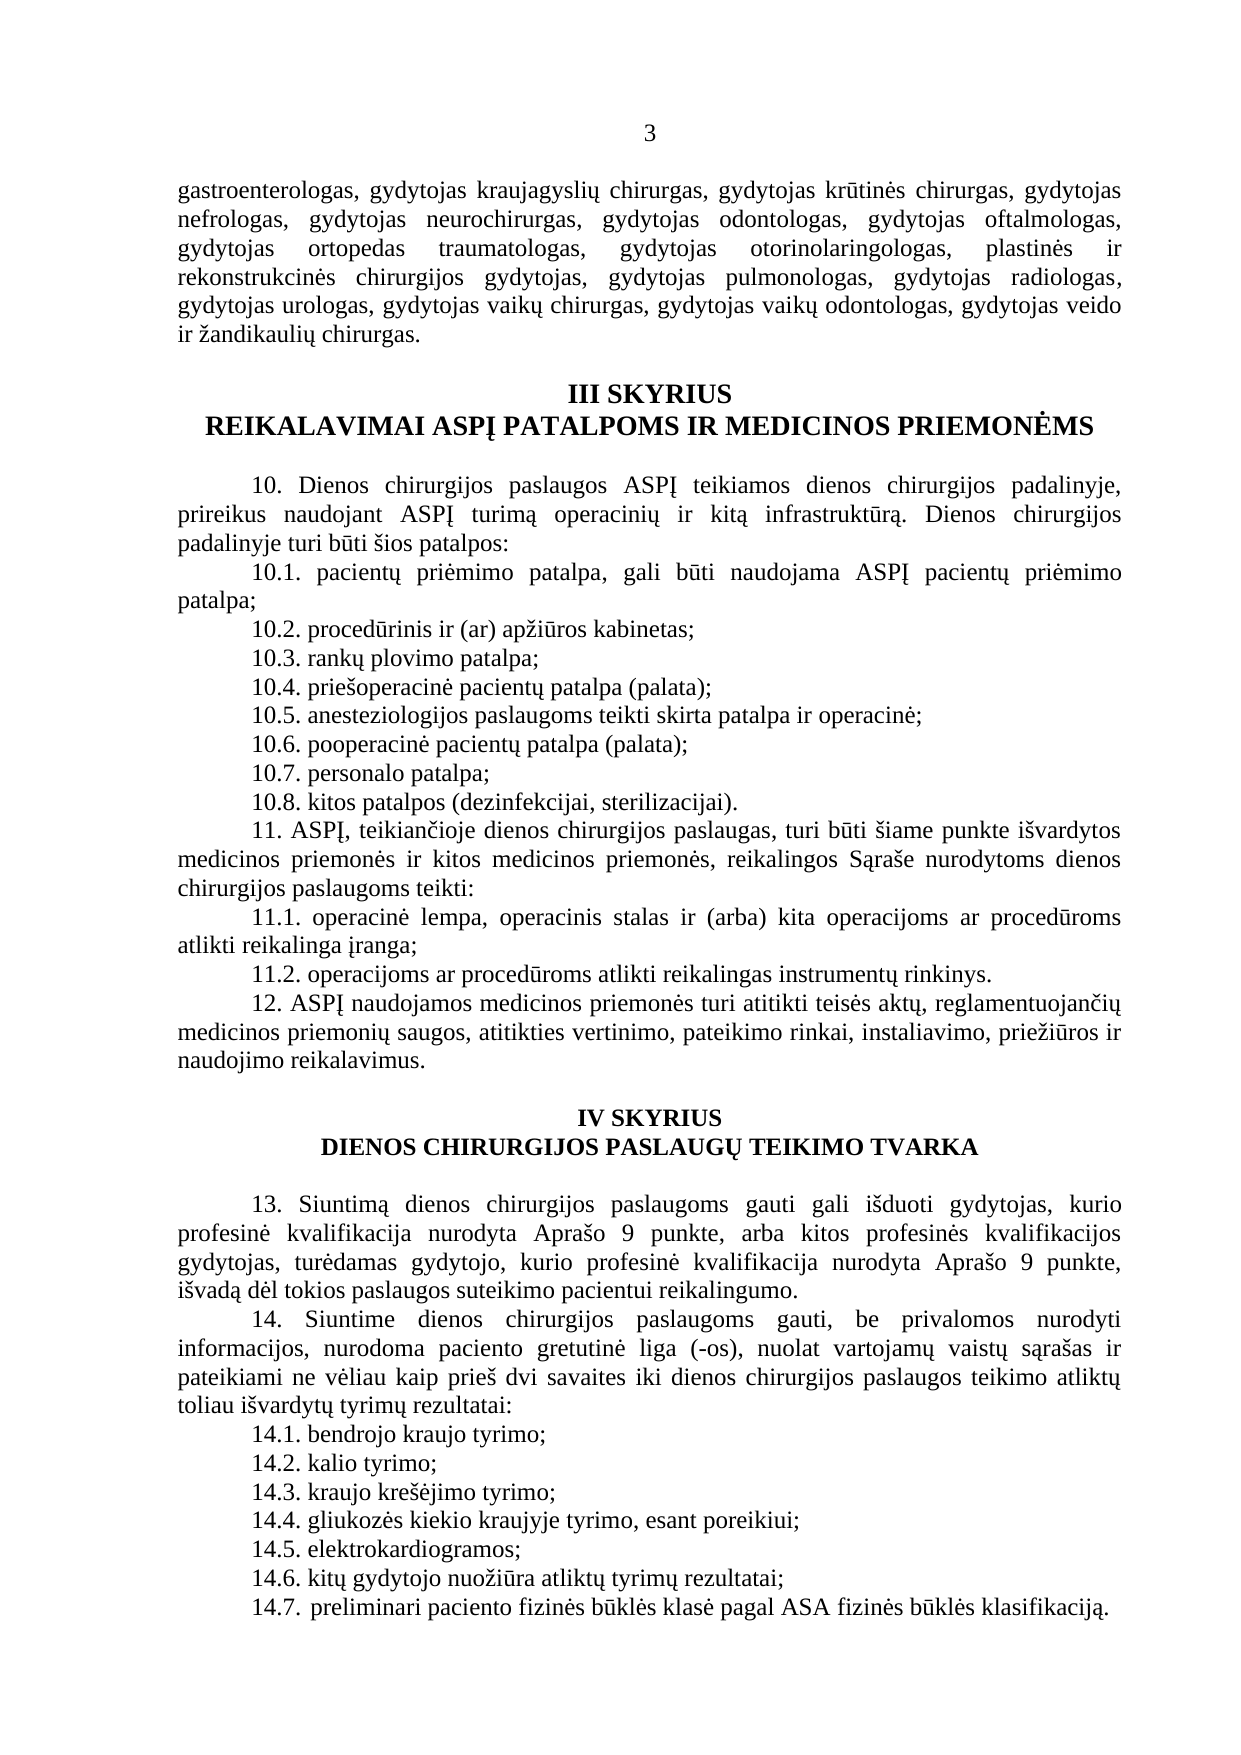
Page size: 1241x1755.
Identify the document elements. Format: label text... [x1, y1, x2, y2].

text 12. ASPĮ naudojamos medicinos priemonės turi atitikti teisės aktų, reglamentuojančių medicinos priemonių saugos, atitikties vertinimo, pateikimo rinkai, instaliavimo, priežiūros ir naudojimo reikalavimus. [177, 988, 1122, 1074]
text 10.4. priešoperacinė pacientų patalpa (palata); [251, 672, 1122, 700]
text 10.3. rankų plovimo patalpa; [251, 643, 1122, 672]
text 14. Siuntime dienos chirurgijos paslaugoms gauti, be privalomos nurodyti informacijos, nurodoma paciento gretutinė liga (-os), nuolat vartojamų vaistų sąrašas ir pateikiami ne vėliau kaip prieš dvi savaites iki dienos chirurgijos paslaugos teikimo atliktų toliau išvardytų tyrimų rezultatai: [177, 1304, 1122, 1419]
text gastroenterologas, gydytojas kraujagyslių chirurgas, gydytojas krūtinės chirurgas, gydytojas nefrologas, gydytojas neurochirurgas, gydytojas odontologas, gydytojas oftalmologas, gydytojas ortopedas traumatologas, gydytojas otorinolaringologas, plastinės ir rekonstrukcinės chirurgijos gydytojas, gydytojas pulmonologas, gydytojas radiologas, gydytojas urologas, gydytojas vaikų chirurgas, gydytojas vaikų odontologas, gydytojas veido ir žandikaulių chirurgas. [177, 176, 1122, 348]
text 10.7. personalo patalpa; [251, 758, 1122, 787]
text 11.2. operacijoms ar procedūroms atlikti reikalingas instrumentų rinkinys. [251, 959, 1122, 988]
text 14.3. kraujo krešėjimo tyrimo; [251, 1477, 1122, 1505]
text 11. ASPĮ, teikiančioje dienos chirurgijos paslaugas, turi būti šiame punkte išvardytos medicinos priemonės ir kitos medicinos priemonės, reikalingos Sąraše nurodytoms dienos chirurgijos paslaugoms teikti: [177, 815, 1122, 902]
text REIKALAVIMAI ASPĮ PATALPOMS IR MEDICINOS PRIEMONĖMS [177, 409, 1122, 442]
text 13. Siuntimą dienos chirurgijos paslaugoms gauti gali išduoti gydytojas, kurio profesinė kvalifikacija nurodyta Aprašo 9 punkte, arba kitos profesinės kvalifikacijos gydytojas, turėdamas gydytojo, kurio profesinė kvalifikacija nurodyta Aprašo 9 punkte, išvadą dėl tokios paslaugos suteikimo pacientui reikalingumo. [177, 1189, 1122, 1304]
text 14.7. preliminari paciento fizinės būklės klasė pagal ASA fizinės būklės klasifikaciją. [251, 1592, 1122, 1620]
text 10.6. pooperacinė pacientų patalpa (palata); [251, 729, 1122, 758]
text 10.1. pacientų priėmimo patalpa, gali būti naudojama ASPĮ pacientų priėmimo patalpa; [177, 557, 1122, 614]
text 11.1. operacinė lempa, operacinis stalas ir (arba) kita operacijoms ar procedūroms atlikti reikalinga įranga; [177, 902, 1122, 959]
text 14.4. gliukozės kiekio kraujyje tyrimo, esant poreikiui; [251, 1505, 1122, 1534]
text 10.5. anesteziologijos paslaugoms teikti skirta patalpa ir operacinė; [251, 700, 1122, 729]
text DIENOS CHIRURGIJOS PASLAUGŲ TEIKIMO TVARKA [177, 1132, 1122, 1160]
text 14.6. kitų gydytojo nuožiūra atliktų tyrimų rezultatai; [251, 1563, 1122, 1592]
text 14.2. kalio tyrimo; [251, 1448, 1122, 1477]
text 10.8. kitos patalpos (dezinfekcijai, sterilizacijai). [251, 787, 1122, 815]
text 14.1. bendrojo kraujo tyrimo; [251, 1419, 1122, 1448]
text III SKYRIUS [177, 377, 1122, 409]
text 14.5. elektrokardiogramos; [251, 1534, 1122, 1563]
text IV SKYRIUS [177, 1103, 1122, 1132]
text 10. Dienos chirurgijos paslaugos ASPĮ teikiamos dienos chirurgijos padalinyje, prireikus naudojant ASPĮ turimą operacinių ir kitą infrastruktūrą. Dienos chirurgijos padalinyje turi būti šios patalpos: [177, 470, 1122, 557]
text 10.2. procedūrinis ir (ar) apžiūros kabinetas; [177, 614, 1122, 643]
